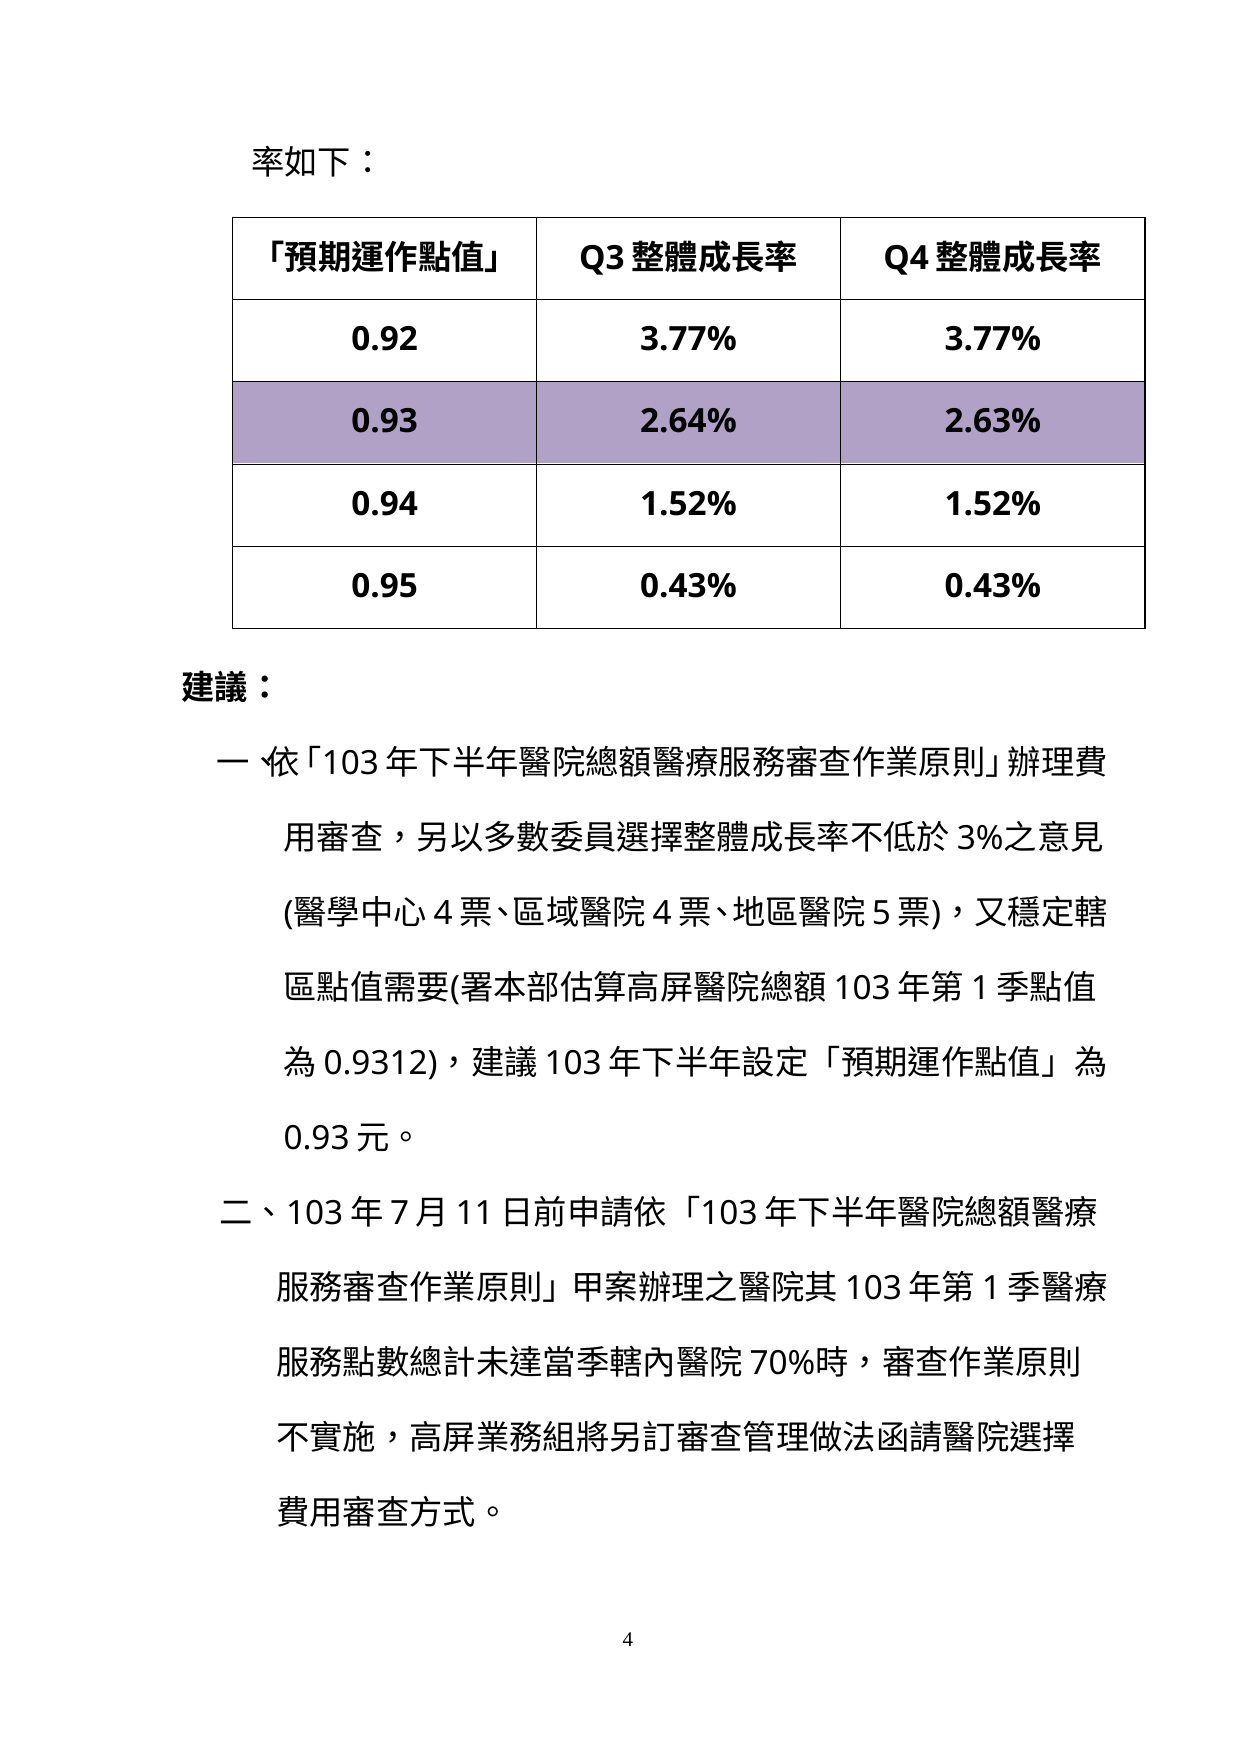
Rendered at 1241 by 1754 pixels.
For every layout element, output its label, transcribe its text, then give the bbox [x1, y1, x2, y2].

text 率如下： [177, 123, 1107, 198]
table_cell 0.94 [233, 465, 536, 546]
table_cell 0.93 [233, 382, 536, 463]
table_header 「預期運作點值」 [233, 218, 536, 299]
list 依「103年下半年醫院總額醫療服務審查作業原則」辦理費用審查，另以多數委員選擇整體成長率不低於3%之意見(醫學中心4票、區域醫院4票、地區醫院5票)，又穩定轄區點值需要(署本部估算高屏醫院總額103年第1季點值為0.9312)，建議103年下半年設定「預期運作點值」為0.93元。 [216, 723, 1107, 1173]
table_cell 0.92 [233, 300, 536, 381]
table_header Q3整體成長率 [537, 218, 840, 299]
text 建議： [181, 648, 1107, 723]
table_cell 2.64% [537, 382, 840, 463]
table_cell 3.77% [537, 300, 840, 381]
table_cell 3.77% [841, 300, 1144, 381]
table_cell 0.95 [233, 547, 536, 628]
table_cell 0.43% [841, 547, 1144, 628]
table_cell 2.63% [841, 382, 1144, 463]
table_cell 1.52% [841, 465, 1144, 546]
table_header Q4整體成長率 [841, 218, 1144, 299]
list 103年7月11日前申請依「103年下半年醫院總額醫療服務審查作業原則」甲案辦理之醫院其103年第1季醫療服務點數總計未達當季轄內醫院70%時，審查作業原則不實施，高屏業務組將另訂審查管理做法函請醫院選擇費用審查方式。 [219, 1173, 1107, 1548]
table_cell 0.43% [537, 547, 840, 628]
table_cell 1.52% [537, 465, 840, 546]
